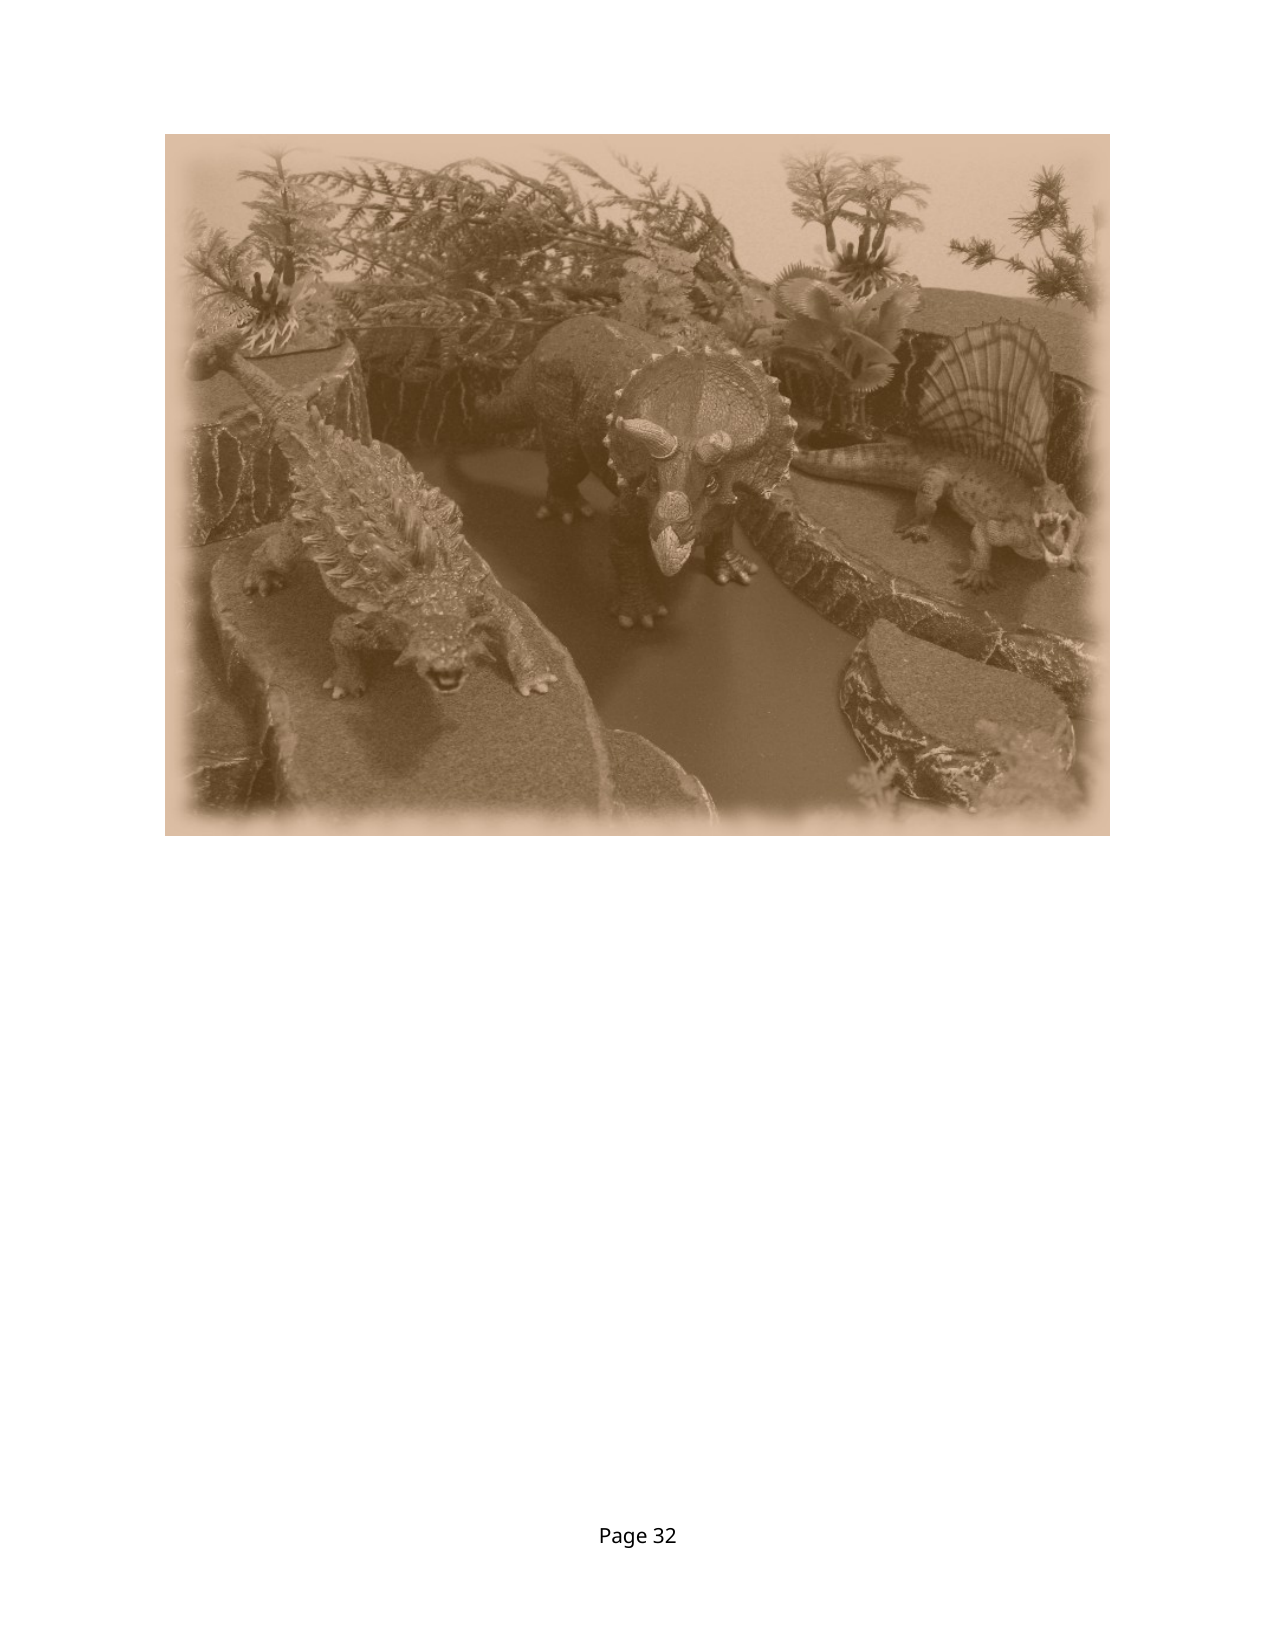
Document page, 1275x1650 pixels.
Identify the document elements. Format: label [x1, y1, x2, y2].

picture [165, 134, 1110, 836]
